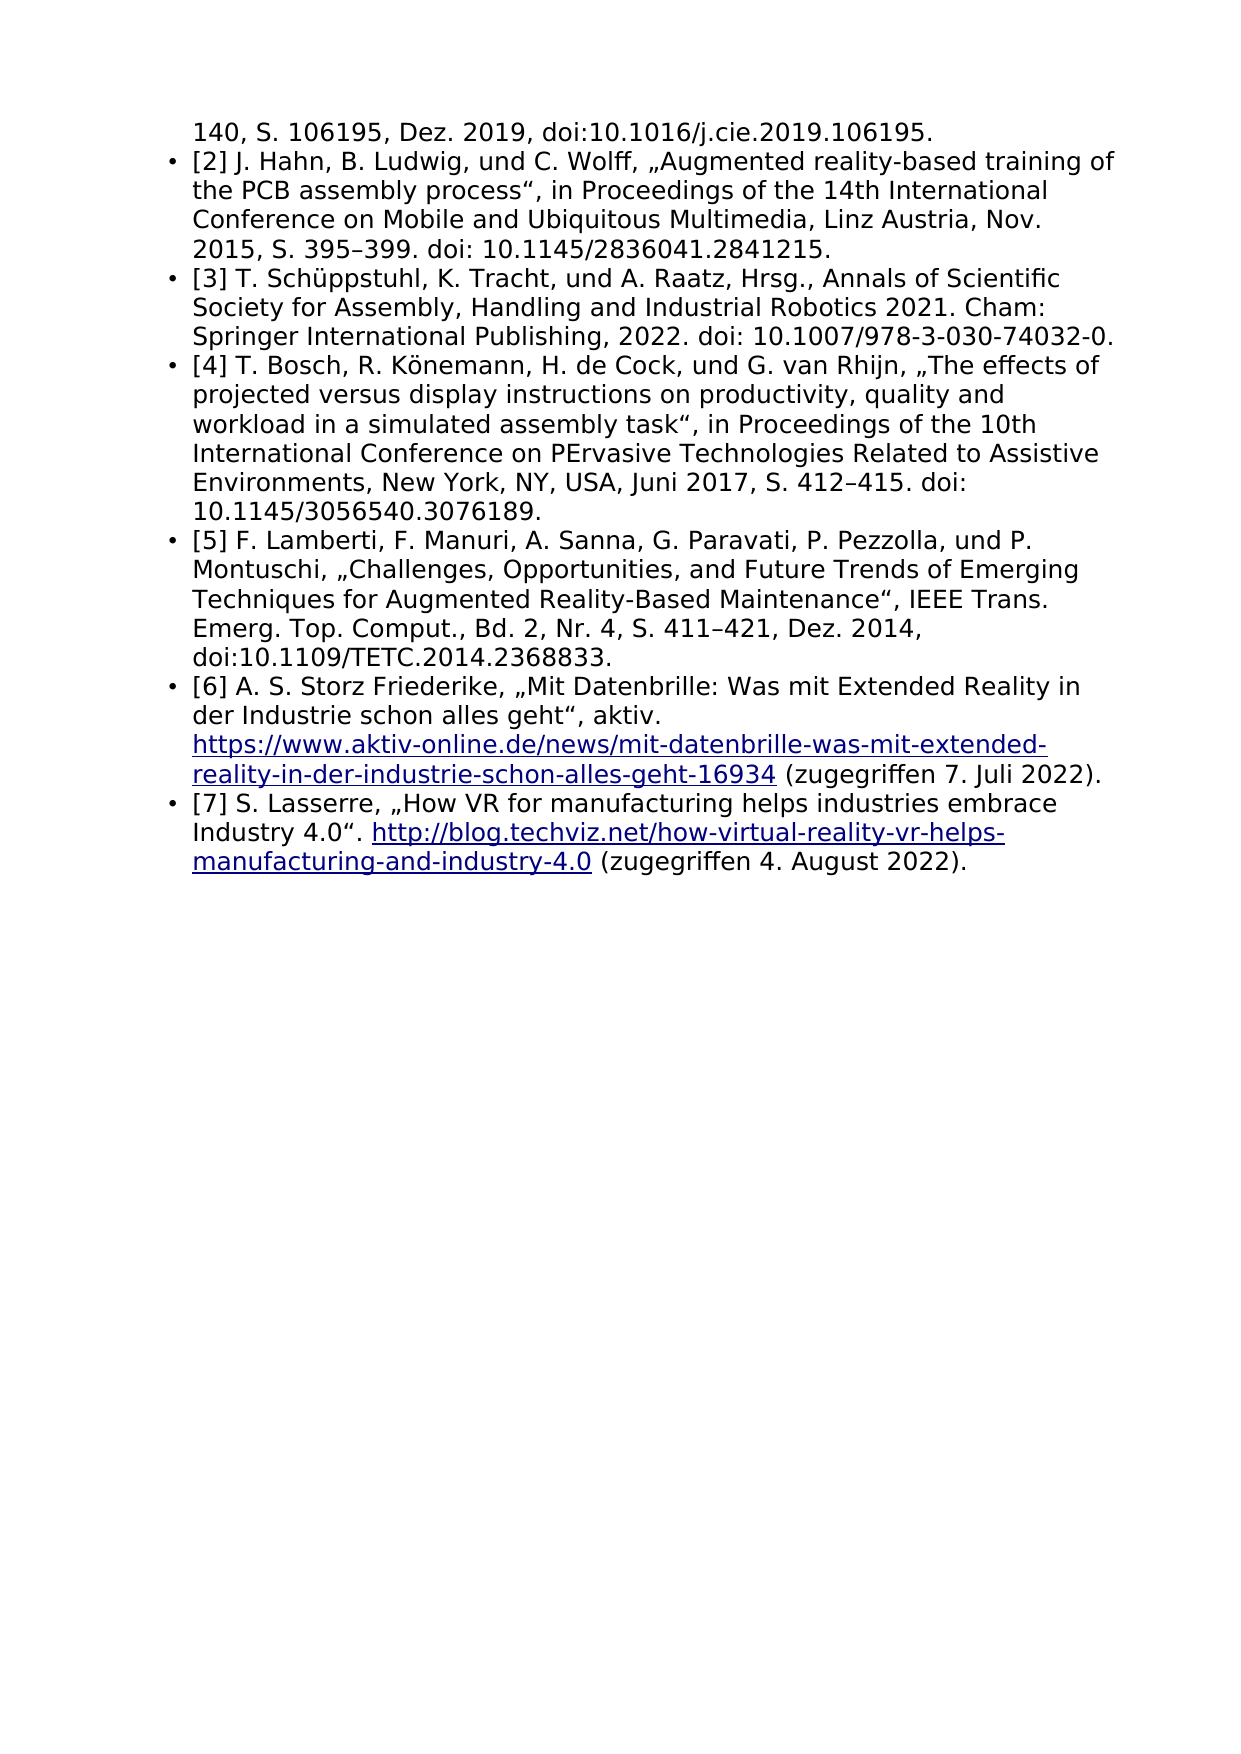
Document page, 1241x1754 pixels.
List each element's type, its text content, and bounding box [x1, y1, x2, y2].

list [2] J. Hahn, B. Ludwig, und C. Wolff, „Augmented reality-based training of the PCB assembly process“, in Proceedings of the 14th International Conference on Mobile and Ubiquitous Multimedia, Linz Austria, Nov. 2015, S. 395–399. doi: 10.1145/2836041.2841215. [177, 147, 1122, 264]
list [4] T. Bosch, R. Könemann, H. de Cock, und G. van Rhijn, „The effects of projected versus display instructions on productivity, quality and workload in a simulated assembly task“, in Proceedings of the 10th International Conference on PErvasive Technologies Related to Assistive Environments, New York, NY, USA, Juni 2017, S. 412–415. doi: 10.1145/3056540.3076189. [177, 351, 1122, 526]
list [3] T. Schüppstuhl, K. Tracht, und A. Raatz, Hrsg., Annals of Scientific Society for Assembly, Handling and Industrial Robotics 2021. Cham: Springer International Publishing, 2022. doi: 10.1007/978-3-030-74032-0. [177, 264, 1122, 351]
list [7] S. Lasserre, „How VR for manufacturing helps industries embrace Industry 4.0“. http://blog.techviz.net/how-virtual-reality-vr-helps-manufacturing-and-industry-4.0 (zugegriffen 4. August 2022). [177, 789, 1122, 876]
list [6] A. S. Storz Friederike, „Mit Datenbrille: Was mit Extended Reality in der Industrie schon alles geht“, aktiv. https://www.aktiv-online.de/news/mit-datenbrille-was-mit-extended-reality-in-der-industrie-schon-alles-geht-16934 (zugegriffen 7. Juli 2022). [177, 672, 1122, 789]
list 140, S. 106195, Dez. 2019, doi:10.1016/j.cie.2019.106195. [177, 118, 1122, 147]
list [5] F. Lamberti, F. Manuri, A. Sanna, G. Paravati, P. Pezzolla, und P. Montuschi, „Challenges, Opportunities, and Future Trends of Emerging Techniques for Augmented Reality-Based Maintenance“, IEEE Trans. Emerg. Top. Comput., Bd. 2, Nr. 4, S. 411–421, Dez. 2014, doi:10.1109/TETC.2014.2368833. [177, 526, 1122, 672]
